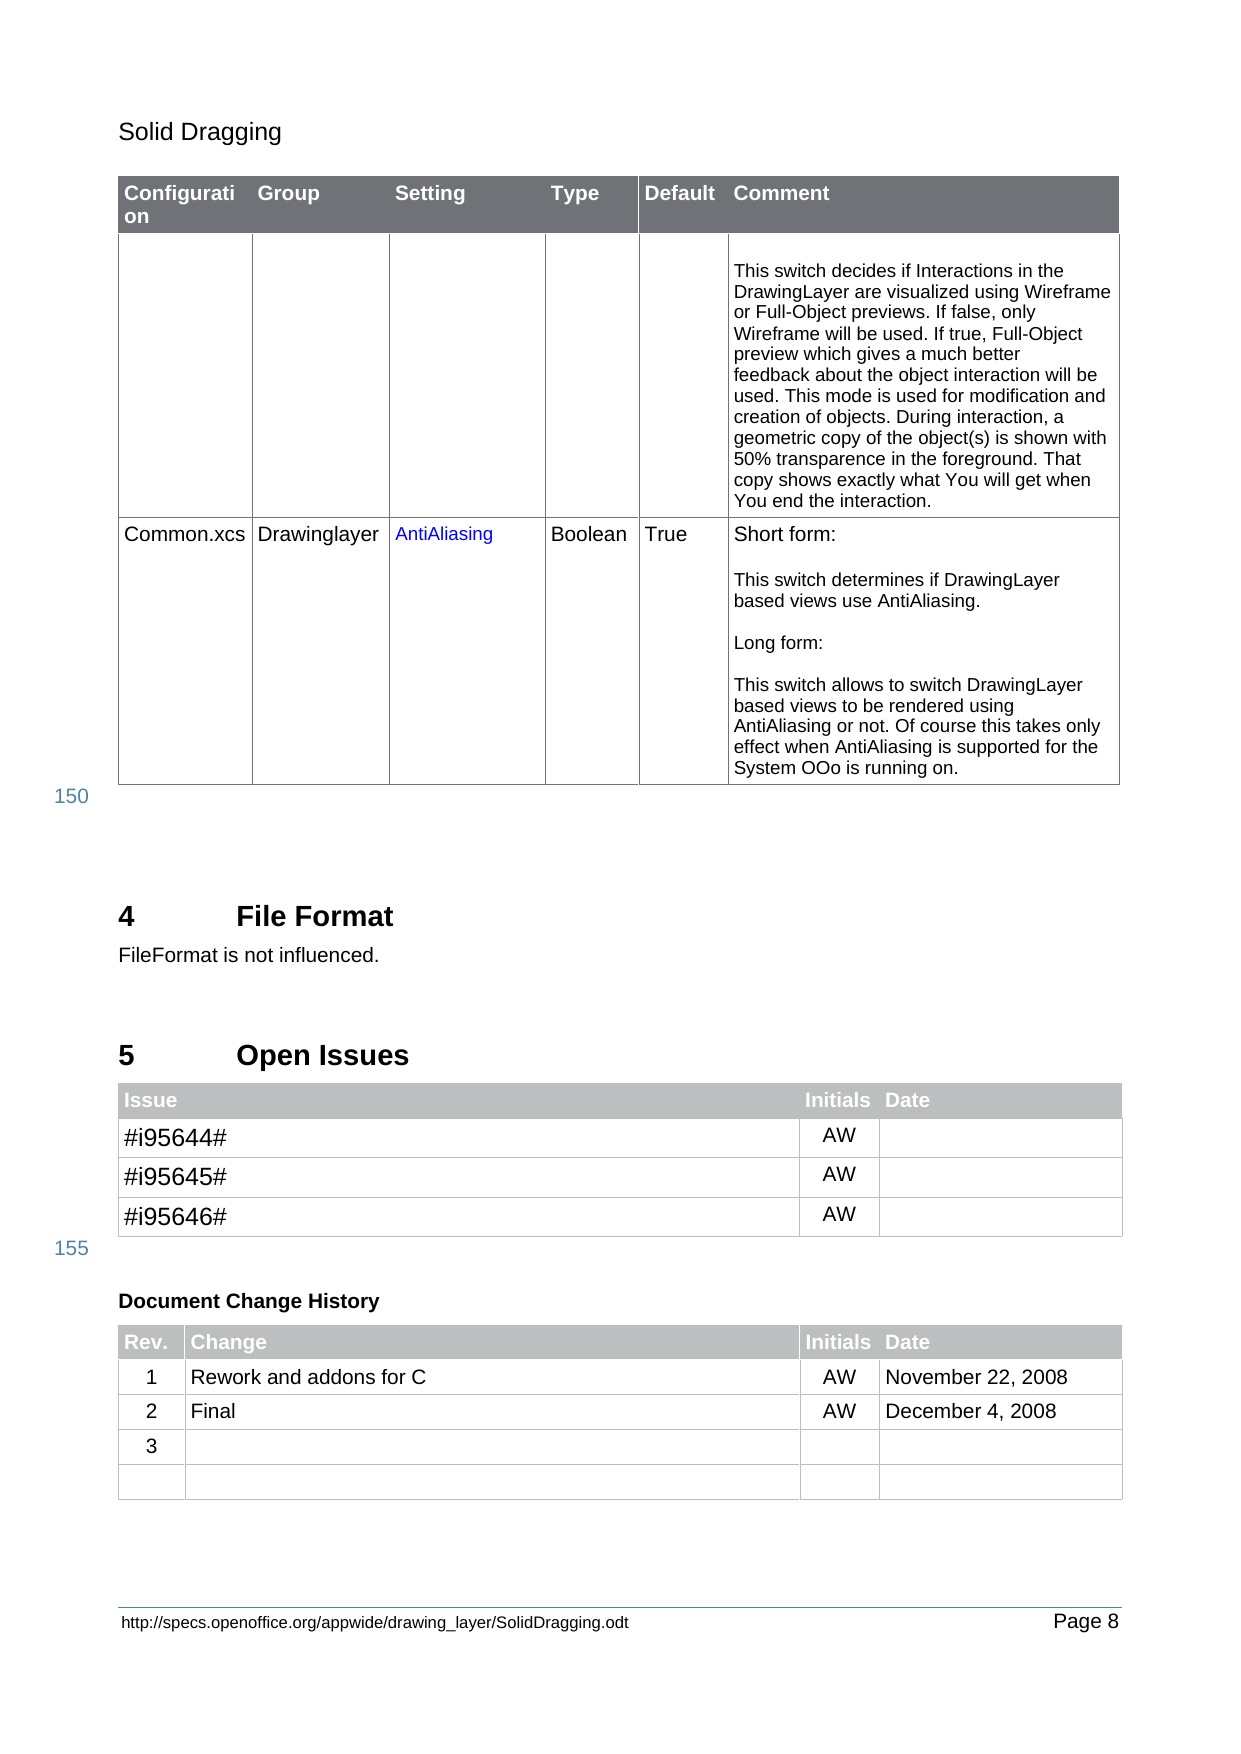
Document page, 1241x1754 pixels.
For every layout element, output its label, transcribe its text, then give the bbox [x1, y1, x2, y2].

table_cell AW [800, 1119, 879, 1157]
table_header Type [545, 176, 638, 233]
table_cell <...> [119, 1465, 184, 1499]
table_cell 3 [119, 1430, 184, 1464]
table_header Default [639, 176, 728, 233]
table_cell [640, 234, 728, 517]
table_cell 2 [119, 1395, 184, 1429]
table_cell This switch decides if Interactions in the DrawingLayer are visualized using Wireframe or Full-Object previews. If false, only Wireframe will be used. If true, Full-Object preview which gives a much better feedback about the object interaction will be used. This mode is used for modification and creation of objects. During interaction, a geometric copy of the object(s) is shown with 50% transparence in the foreground. That copy shows exactly what You will get when You end the interaction. [729, 234, 1119, 517]
table_header Setting [389, 176, 545, 233]
table_cell November 22, 2008 [880, 1360, 1122, 1394]
table_cell [390, 234, 545, 517]
table_cell December 4, 2008 [880, 1395, 1122, 1429]
table_cell Drawinglayer [253, 518, 389, 784]
table_cell Common.xcs [119, 518, 252, 784]
subtitle Document Change History [118, 1289, 1122, 1312]
table_header Initials [800, 1325, 879, 1359]
table_cell [880, 1430, 1122, 1464]
subtitle File Format [118, 899, 1122, 932]
table_cell #i95645# [119, 1158, 799, 1197]
table_cell AW [801, 1360, 879, 1394]
table_cell 1 [119, 1360, 184, 1394]
table_cell True [640, 518, 728, 784]
table_cell #i95644# [119, 1119, 799, 1157]
table_header Change [185, 1325, 799, 1359]
table_cell [801, 1465, 879, 1499]
table_cell [880, 1158, 1122, 1197]
table_header Date [879, 1083, 1122, 1118]
table_cell Short form: This switch determines if DrawingLayer based views use AntiAliasing. Long form: This switch allows to switch DrawingLayer based views to be rendered using AntiAliasing or not. Of course this takes only effect when AntiAliasing is supported for the System OOo is running on. [729, 518, 1119, 784]
subtitle Open Issues [118, 1039, 1122, 1071]
table_cell [119, 234, 252, 517]
table_cell Boolean [546, 518, 638, 784]
table_cell Final [186, 1395, 799, 1429]
table_cell [880, 1465, 1122, 1499]
table_header Comment [728, 176, 1119, 233]
table_cell [546, 234, 638, 517]
table_header Issue [118, 1083, 799, 1118]
table_header Rev. [118, 1325, 184, 1359]
table_header Initials [799, 1083, 879, 1118]
table_cell [186, 1465, 799, 1499]
table_cell AW [801, 1395, 879, 1429]
table_cell AW [800, 1198, 879, 1236]
table_cell [186, 1430, 799, 1464]
table_cell [880, 1198, 1122, 1236]
table_cell Rework and addons for C [186, 1360, 799, 1394]
text FileFormat is not influenced. [118, 944, 1122, 967]
table_header Group [252, 176, 389, 233]
table_cell AntiAliasing [390, 518, 545, 784]
table_header Date [879, 1325, 1122, 1359]
table_cell [253, 234, 389, 517]
table_cell <Format: Dec 31, 2000> [880, 1119, 1122, 1157]
table_cell [801, 1430, 879, 1464]
table_cell #i95646# [119, 1198, 799, 1236]
table_cell AW [800, 1158, 879, 1197]
table_header Configuration [118, 176, 252, 233]
